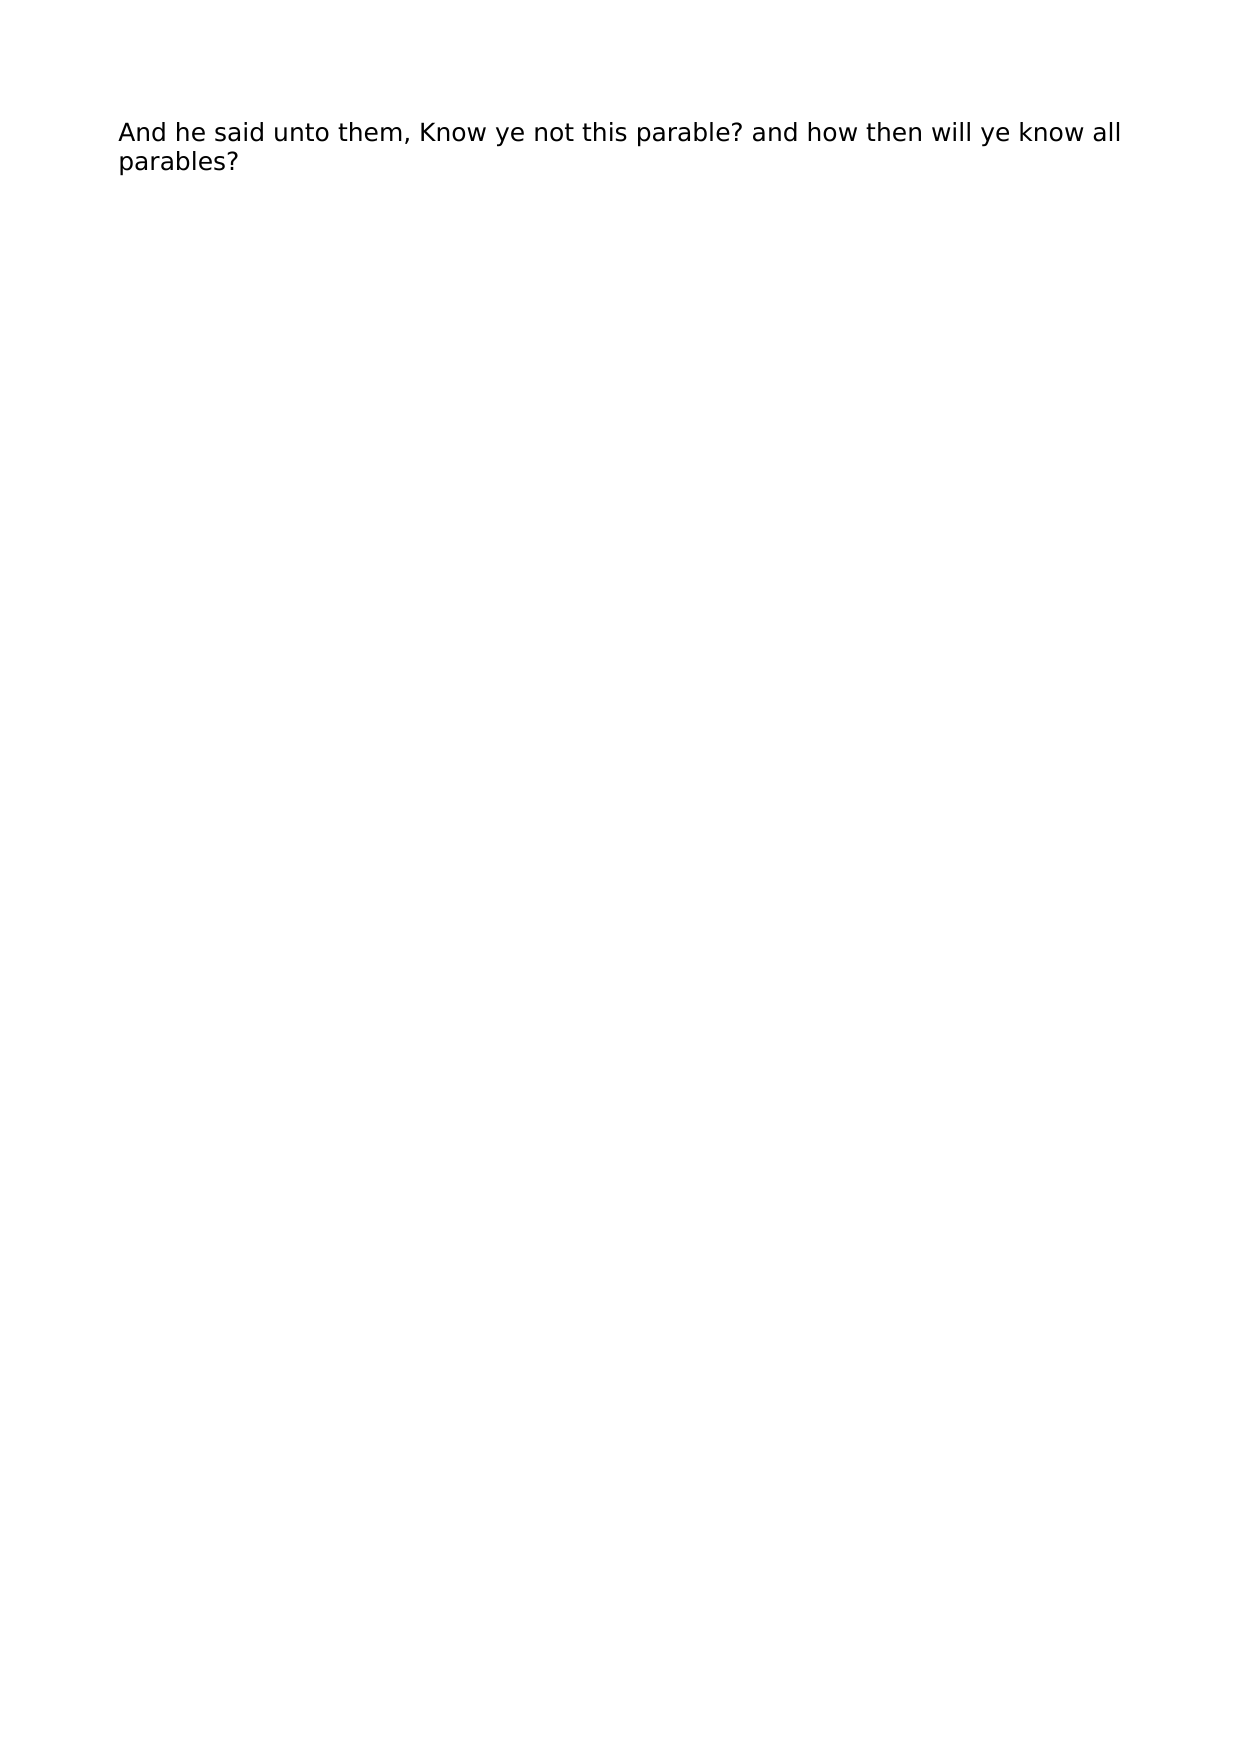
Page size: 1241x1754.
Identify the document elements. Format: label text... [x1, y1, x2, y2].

text And he said unto them, Know ye not this parable? and how then will ye know all parables? [118, 118, 1122, 176]
